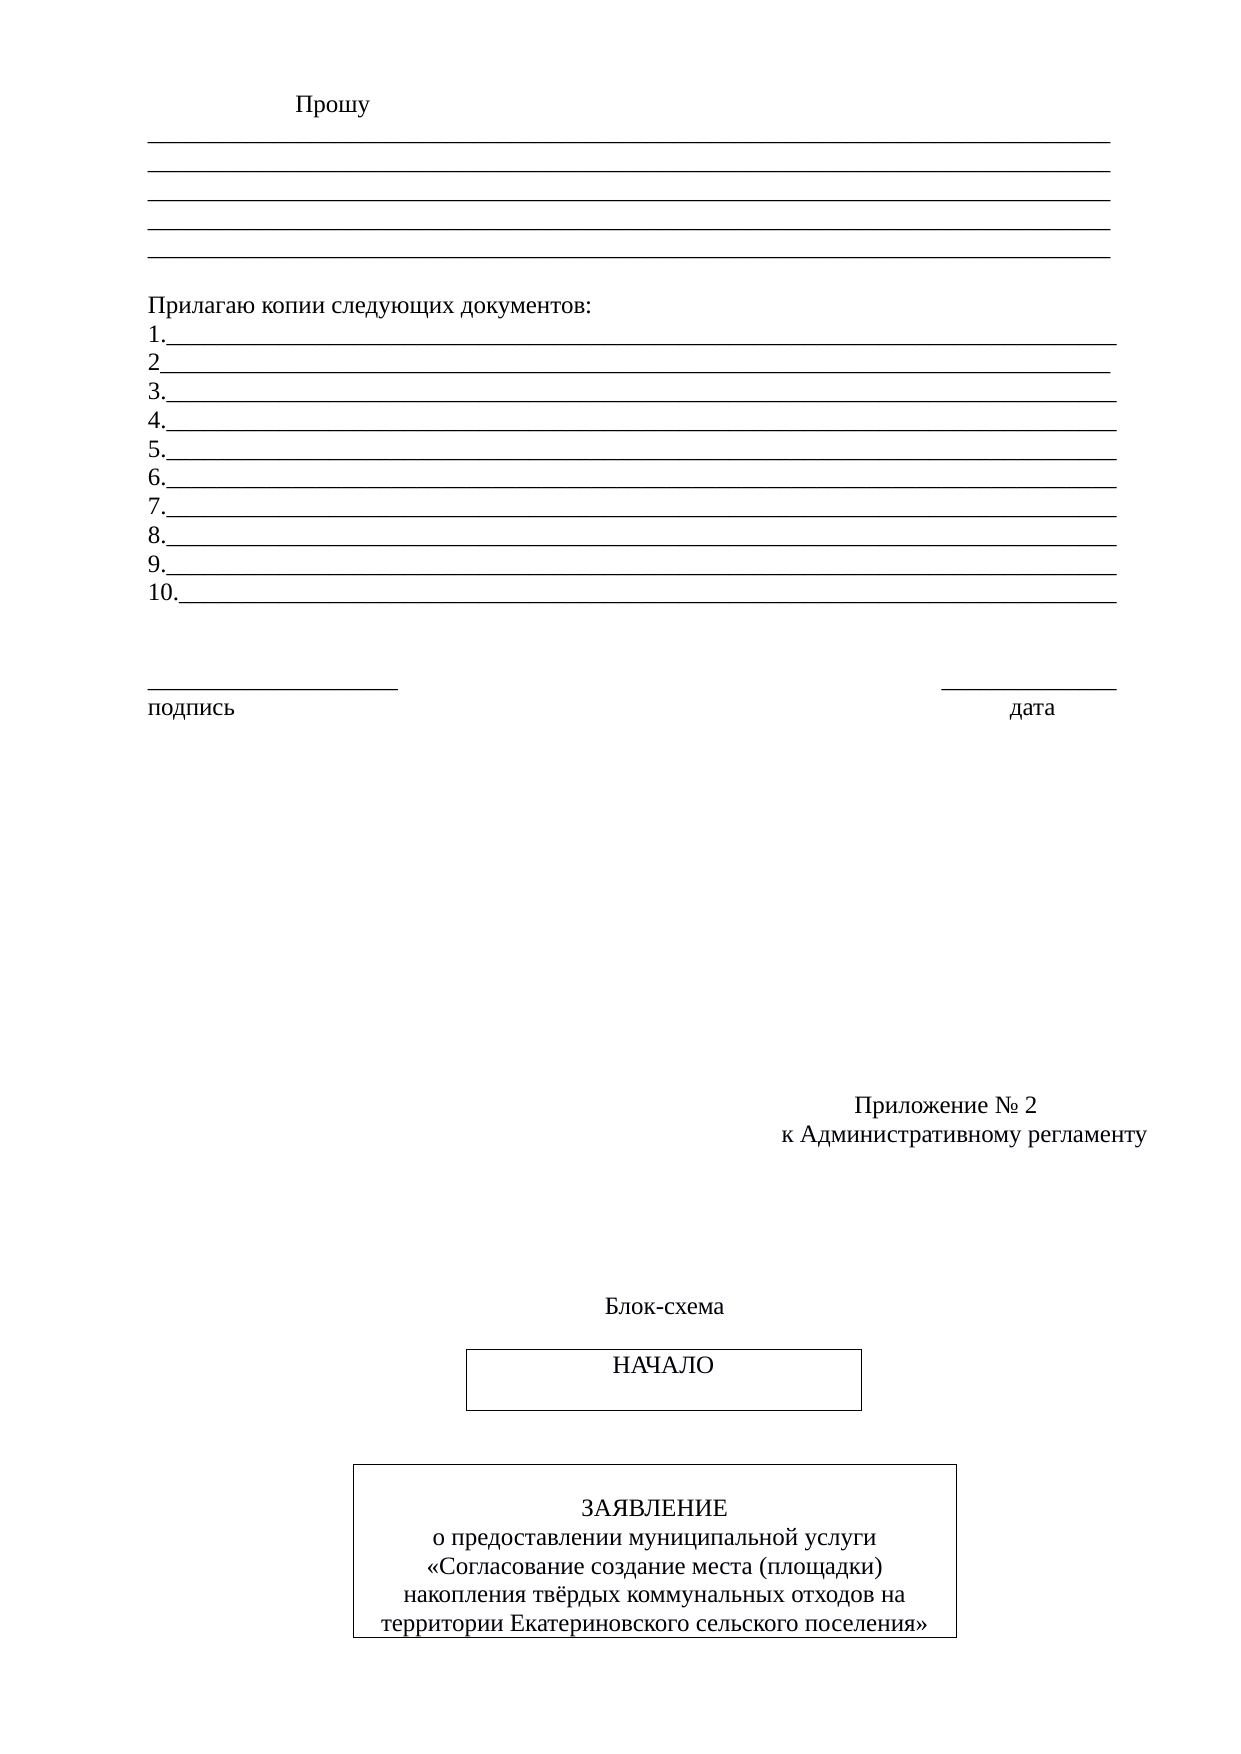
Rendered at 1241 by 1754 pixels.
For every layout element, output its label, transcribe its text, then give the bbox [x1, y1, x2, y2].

text 5.____________________________________________________________________________ [148, 434, 1181, 462]
text _____________________________________________________________________________ [148, 175, 1181, 204]
text 10.___________________________________________________________________________ [148, 577, 1181, 606]
table_header ЗАЯВЛЕНИЕ о предоставлении муниципальной услуги «Согласование создание места (площадки) накопления твёрдых коммунальных отходов на территории Екатериновского сельского поселения» [354, 1465, 956, 1637]
text Блок-схема [148, 1291, 1181, 1320]
text подпись дата [148, 692, 1181, 721]
text Прилагаю копии следующих документов: [148, 290, 1181, 319]
text ____________________ ______________ [148, 664, 1181, 692]
text Прошу _____________________________________________________________________________ [148, 89, 1181, 146]
text _____________________________________________________________________________ [148, 232, 1181, 261]
text _____________________________________________________________________________ [148, 146, 1181, 175]
text 1.____________________________________________________________________________ [148, 319, 1181, 347]
text Приложение № 2 [148, 1090, 1181, 1119]
text 7.____________________________________________________________________________ [148, 491, 1181, 520]
text 9.____________________________________________________________________________ [148, 549, 1181, 577]
text 3.____________________________________________________________________________ [148, 376, 1181, 405]
table_header НАЧАЛО [467, 1350, 861, 1410]
text 6.____________________________________________________________________________ [148, 462, 1181, 491]
text 8.____________________________________________________________________________ [148, 520, 1181, 549]
text к Административному регламенту [148, 1119, 1181, 1148]
text 4.____________________________________________________________________________ [148, 405, 1181, 434]
text 2____________________________________________________________________________ [148, 347, 1181, 376]
text _____________________________________________________________________________ [148, 204, 1181, 232]
